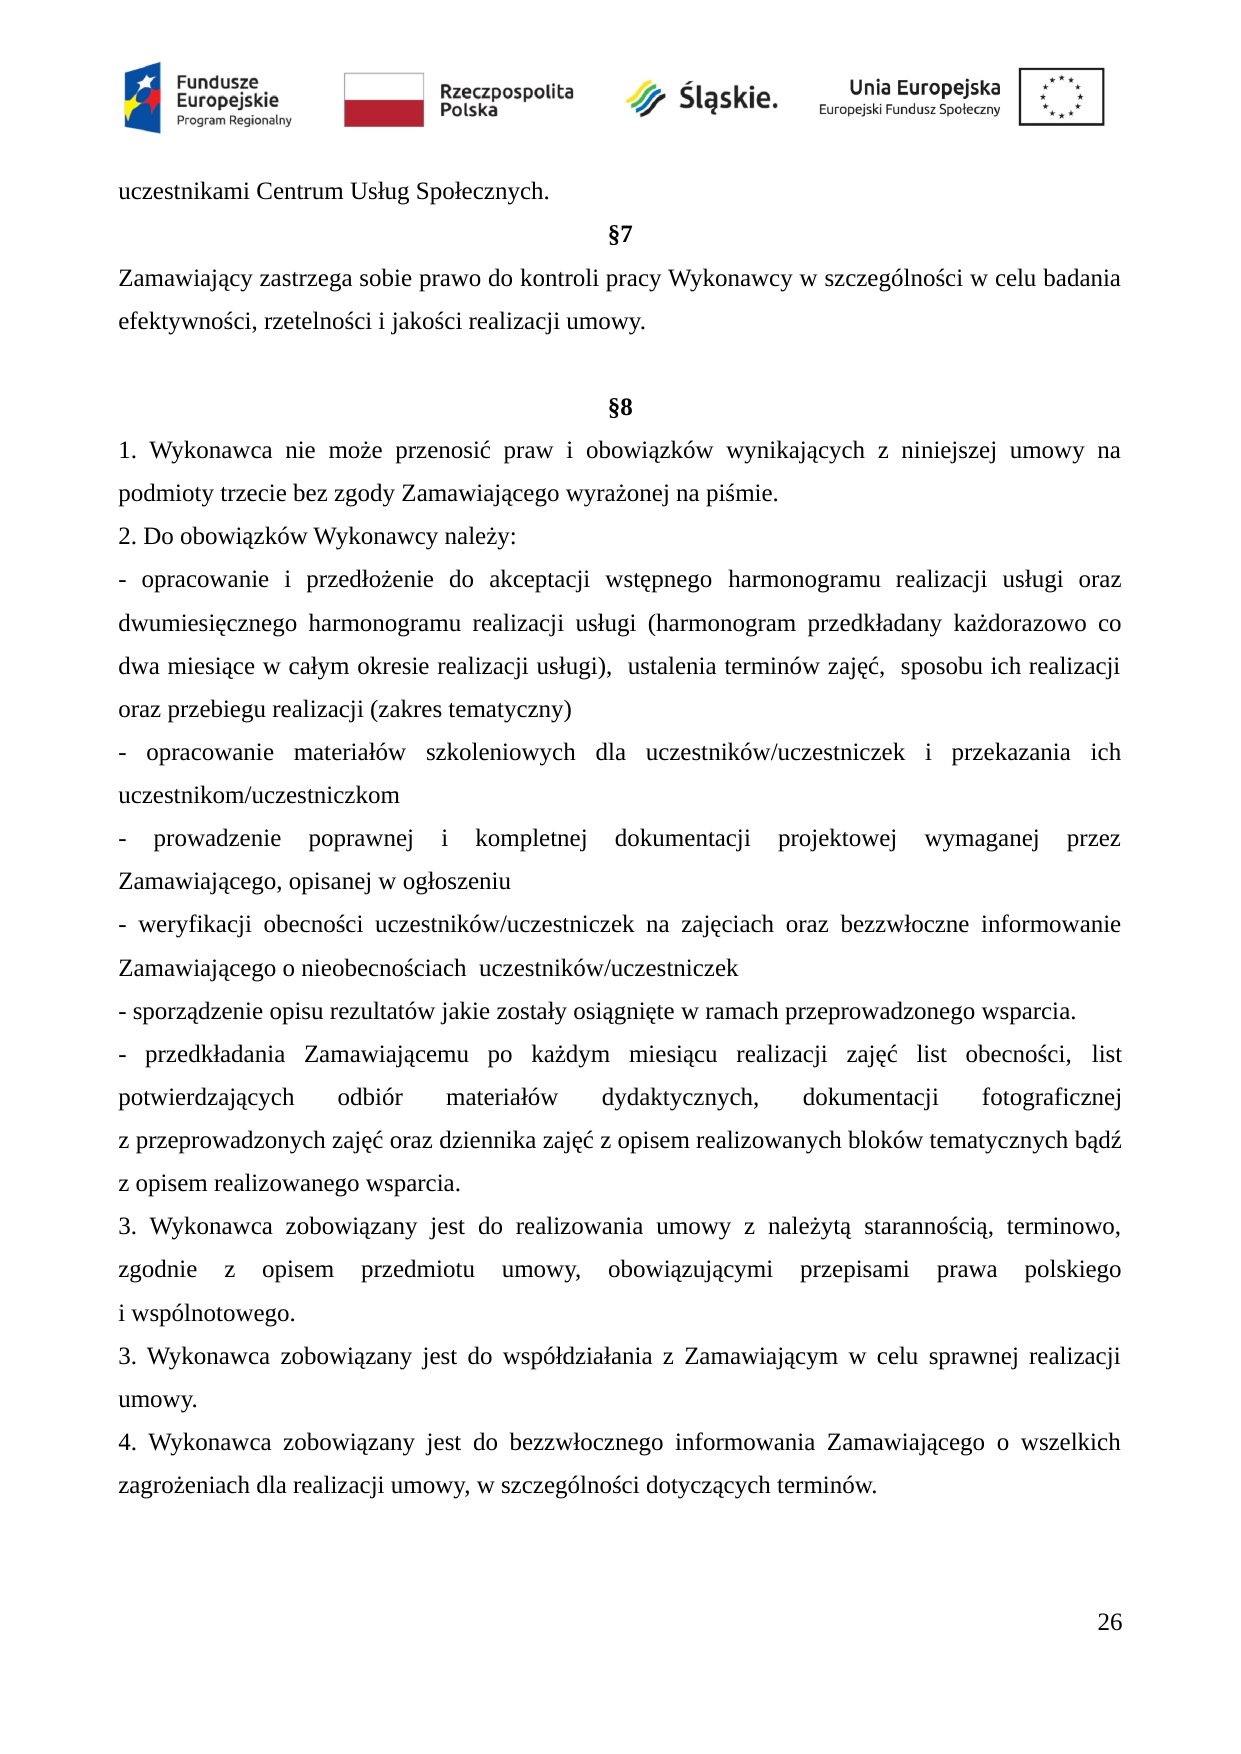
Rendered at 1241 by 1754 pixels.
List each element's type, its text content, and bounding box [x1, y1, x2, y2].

text - opracowanie materiałów szkoleniowych dla uczestników/uczestniczek i przekazania ich uczestnikom/uczestniczkom [118, 737, 1122, 809]
text 4. Wykonawca zobowiązany jest do bezzwłocznego informowania Zamawiającego o wszelkich zagrożeniach dla realizacji umowy, w szczególności dotyczących terminów. [118, 1427, 1122, 1499]
text uczestnikami Centrum Usług Społecznych. [118, 176, 1122, 205]
text Zamawiający zastrzega sobie prawo do kontroli pracy Wykonawcy w szczególności w celu badania efektywności, rzetelności i jakości realizacji umowy. [118, 263, 1122, 334]
text - weryfikacji obecności uczestników/uczestniczek na zajęciach oraz bezzwłoczne informowanie Zamawiającego o nieobecnościach uczestników/uczestniczek [118, 909, 1122, 981]
picture [115, 41, 1120, 150]
text 3. Wykonawca zobowiązany jest do współdziałania z Zamawiającym w celu sprawnej realizacji umowy. [118, 1341, 1122, 1413]
text 1. Wykonawca nie może przenosić praw i obowiązków wynikających z niniejszej umowy na podmioty trzecie bez zgody Zamawiającego wyrażonej na piśmie. [118, 435, 1122, 507]
text - opracowanie i przedłożenie do akceptacji wstępnego harmonogramu realizacji usługi oraz dwumiesięcznego harmonogramu realizacji usługi (harmonogram przedkładany każdorazowo co dwa miesiące w całym okresie realizacji usługi), ustalenia terminów zajęć, sposobu ich realizacji oraz przebiegu realizacji (zakres tematyczny) [118, 564, 1122, 723]
text §8 [118, 392, 1122, 421]
text 2. Do obowiązków Wykonawcy należy: [118, 521, 1122, 550]
text 3. Wykonawca zobowiązany jest do realizowania umowy z należytą starannością, terminowo, zgodnie z opisem przedmiotu umowy, obowiązującymi przepisami prawa polskiego i wspólnotowego. [118, 1211, 1122, 1326]
text - przedkładania Zamawiającemu po każdym miesiącu realizacji zajęć list obecności, list potwierdzających odbiór materiałów dydaktycznych, dokumentacji fotograficznej z przeprowadzonych zajęć oraz dziennika zajęć z opisem realizowanych bloków tematycznych bądź z opisem realizowanego wsparcia. [118, 1039, 1122, 1197]
text - prowadzenie poprawnej i kompletnej dokumentacji projektowej wymaganej przez Zamawiającego, opisanej w ogłoszeniu [118, 823, 1122, 895]
text §7 [118, 219, 1122, 248]
text - sporządzenie opisu rezultatów jakie zostały osiągnięte w ramach przeprowadzonego wsparcia. [118, 996, 1122, 1024]
